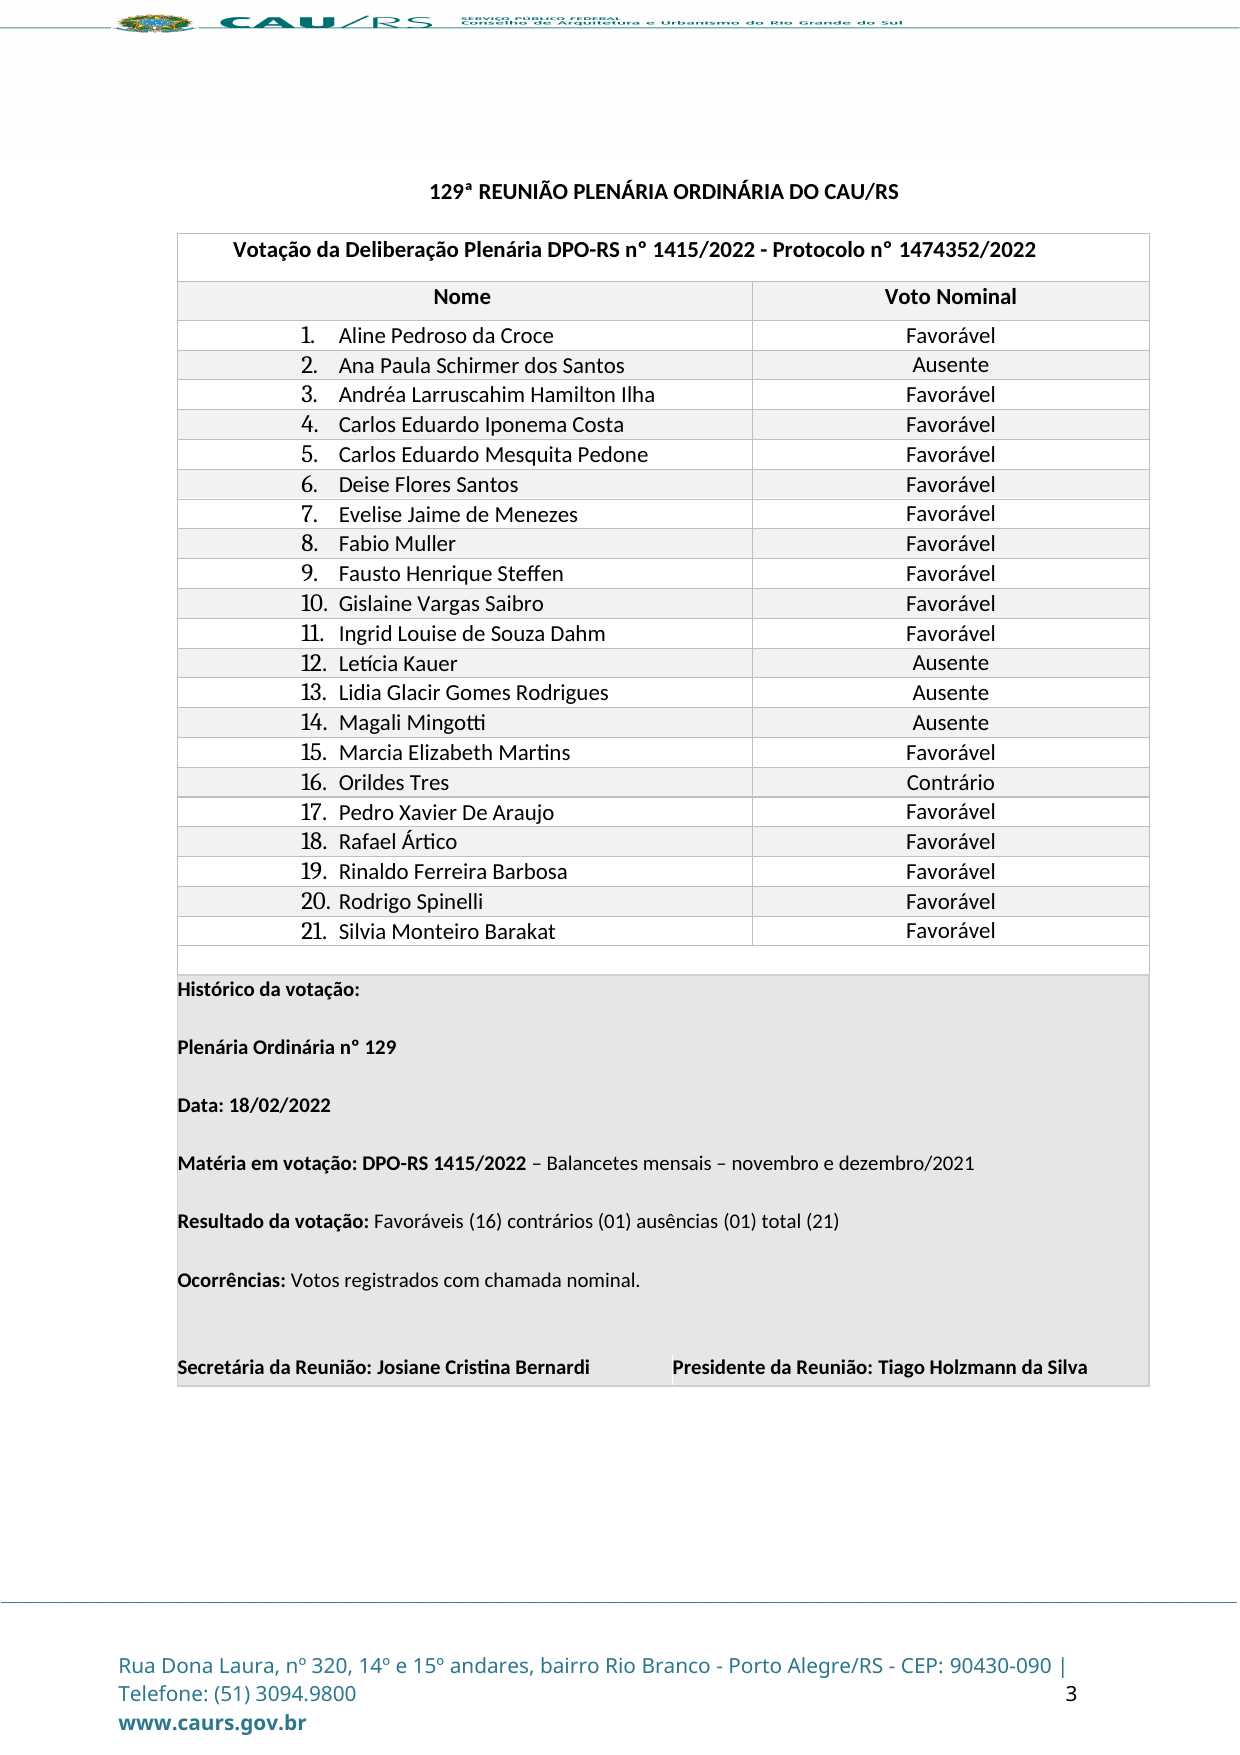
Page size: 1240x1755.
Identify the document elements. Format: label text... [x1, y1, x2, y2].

table_cell Fausto Henrique Steffen [178, 559, 752, 588]
table_cell Favorável [753, 410, 1149, 439]
table_cell Favorável [753, 917, 1149, 945]
table_cell Lidia Glacir Gomes Rodrigues [178, 678, 752, 707]
table_cell Evelise Jaime de Menezes [178, 500, 752, 528]
table_cell [178, 946, 1149, 974]
table_cell Favorável [753, 470, 1149, 498]
table_cell Aline Pedroso da Croce [178, 321, 752, 349]
table_cell Carlos Eduardo Iponema Costa [178, 410, 752, 439]
table_cell Pedro Xavier De Araujo [178, 798, 752, 826]
table_cell Contrário [753, 768, 1149, 796]
table_cell Ana Paula Schirmer dos Santos [178, 351, 752, 379]
table_cell Rafael Ártico [178, 827, 752, 856]
table_cell Nome [178, 282, 752, 320]
table_cell Favorável [753, 500, 1149, 528]
table_header Histórico da votação: [178, 976, 1148, 1034]
text 129ª REUNIÃO PLENÁRIA ORDINÁRIA DO CAU/RS [177, 177, 1151, 205]
table_cell Carlos Eduardo Mesquita Pedone [178, 440, 752, 469]
table_cell Favorável [753, 738, 1149, 767]
table_cell Favorável [753, 827, 1149, 856]
table_cell Presidente da Reunião: Tiago Holzmann da Silva [673, 1354, 1148, 1385]
table_cell Ausente [753, 351, 1149, 379]
table_cell Fabio Muller [178, 529, 752, 558]
table_cell Ausente [753, 708, 1149, 737]
table_cell Favorável [753, 619, 1149, 647]
table_cell Ausente [753, 678, 1149, 707]
table_cell Ocorrências: Votos registrados com chamada nominal. [178, 1267, 1148, 1354]
table_cell Favorável [753, 559, 1149, 588]
table_cell Data: 18/02/2022 Matéria em votação: DPO-RS 1415/2022 – Balancetes mensais – novembro e dezembro/2021 [178, 1092, 1148, 1209]
table_cell Ingrid Louise de Souza Dahm [178, 619, 752, 647]
table_cell Favorável [753, 589, 1149, 618]
table_cell Favorável [753, 857, 1149, 886]
table_cell Favorável [753, 887, 1149, 916]
table_cell Orildes Tres [178, 768, 752, 796]
table_cell Silvia Monteiro Barakat [178, 917, 752, 945]
table_cell Favorável [753, 440, 1149, 469]
table_cell Rodrigo Spinelli [178, 887, 752, 916]
table_cell Voto Nominal [753, 282, 1149, 320]
table_header Votação da Deliberação Plenária DPO-RS nº 1415/2022 - Protocolo nº 1474352/2022 [178, 234, 1149, 281]
table_cell Plenária Ordinária nº 129 [178, 1034, 1148, 1092]
table_cell Andréa Larruscahim Hamilton Ilha [178, 380, 752, 409]
table_cell Ausente [753, 649, 1149, 677]
table_cell Magali Mingotti [178, 708, 752, 737]
table_cell Secretária da Reunião: Josiane Cristina Bernardi [178, 1354, 672, 1385]
table_cell Rinaldo Ferreira Barbosa [178, 857, 752, 886]
table_cell Resultado da votação: Favoráveis (16) contrários (01) ausências (01) total (21) [178, 1209, 1148, 1267]
table_cell Marcia Elizabeth Martins [178, 738, 752, 767]
table_cell Favorável [753, 529, 1149, 558]
table_cell Favorável [753, 798, 1149, 826]
table_cell Favorável [753, 321, 1149, 349]
table_cell Gislaine Vargas Saibro [178, 589, 752, 618]
table_cell Favorável [753, 380, 1149, 409]
table_cell Deise Flores Santos [178, 470, 752, 498]
table_cell Letícia Kauer [178, 649, 752, 677]
